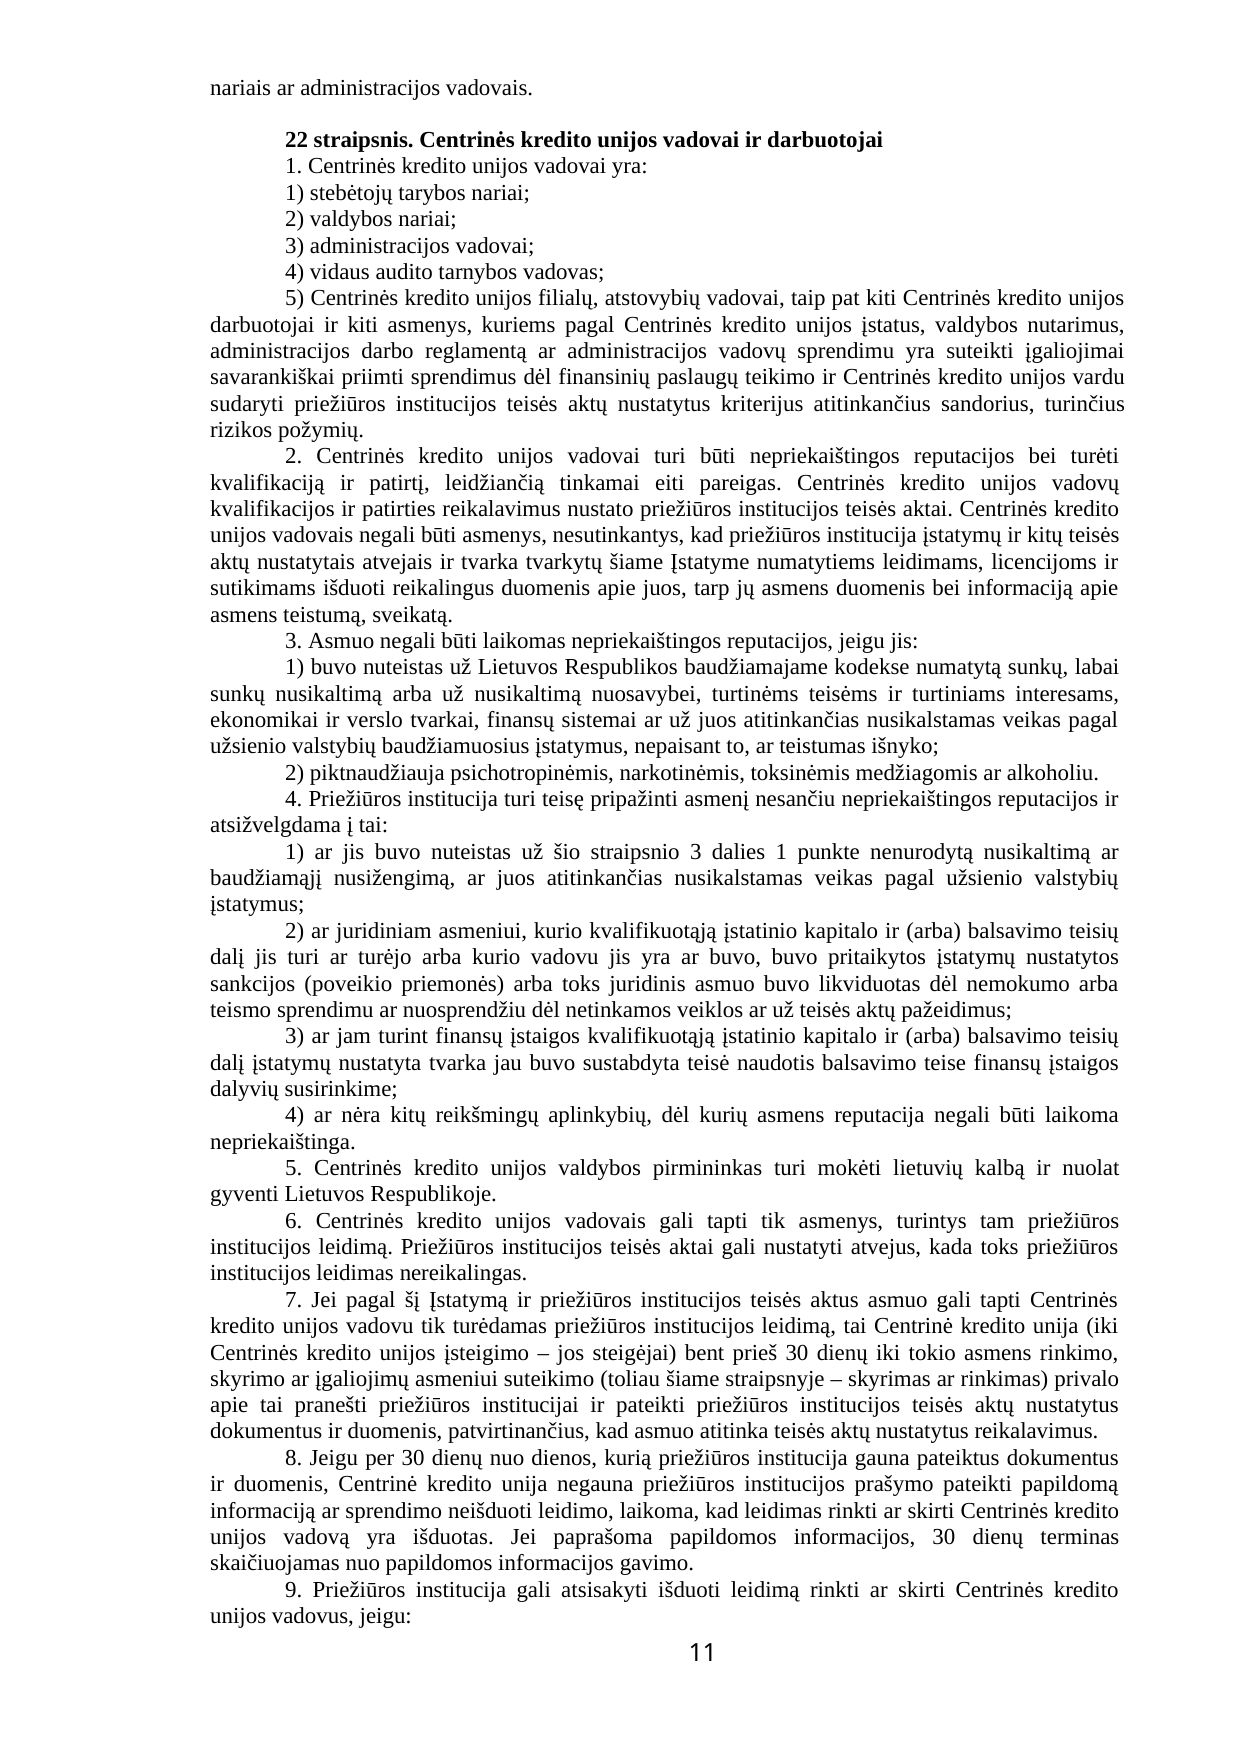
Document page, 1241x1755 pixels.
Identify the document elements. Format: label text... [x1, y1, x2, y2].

text 2) ar juridiniam asmeniui, kurio kvalifikuotąją įstatinio kapitalo ir (arba) balsavimo teisių dalį jis turi ar turėjo arba kurio vadovu jis yra ar buvo, buvo pritaikytos įstatymų nustatytos sankcijos (poveikio priemonės) arba toks juridinis asmuo buvo likviduotas dėl nemokumo arba teismo sprendimu ar nuosprendžiu dėl netinkamos veiklos ar už teisės aktų pažeidimus; [210, 917, 1120, 1022]
text 4) ar nėra kitų reikšmingų aplinkybių, dėl kurių asmens reputacija negali būti laikoma nepriekaištinga. [210, 1101, 1120, 1154]
text 9. Priežiūros institucija gali atsisakyti išduoti leidimą rinkti ar skirti Centrinės kredito unijos vadovus, jeigu: [210, 1576, 1120, 1628]
text 3) ar jam turint finansų įstaigos kvalifikuotąją įstatinio kapitalo ir (arba) balsavimo teisių dalį įstatymų nustatyta tvarka jau buvo sustabdyta teisė naudotis balsavimo teise finansų įstaigos dalyvių susirinkime; [210, 1022, 1120, 1101]
text 3. Asmuo negali būti laikomas nepriekaištingos reputacijos, jeigu jis: [210, 627, 1120, 653]
text 2) piktnaudžiauja psichotropinėmis, narkotinėmis, toksinėmis medžiagomis ar alkoholiu. [210, 759, 1120, 785]
text 1) stebėtojų tarybos nariai; [210, 179, 1120, 205]
text nariais ar administracijos vadovais. [210, 73, 1120, 100]
text 4) vidaus audito tarnybos vadovas; [210, 258, 1120, 284]
text 6. Centrinės kredito unijos vadovais gali tapti tik asmenys, turintys tam priežiūros institucijos leidimą. Priežiūros institucijos teisės aktai gali nustatyti atvejus, kada toks priežiūros institucijos leidimas nereikalingas. [210, 1207, 1120, 1286]
text 1) buvo nuteistas už Lietuvos Respublikos baudžiamajame kodekse numatytą sunkų, labai sunkų nusikaltimą arba už nusikaltimą nuosavybei, turtinėms teisėms ir turtiniams interesams, ekonomikai ir verslo tvarkai, finansų sistemai ar už juos atitinkančias nusikalstamas veikas pagal užsienio valstybių baudžiamuosius įstatymus, nepaisant to, ar teistumas išnyko; [210, 653, 1120, 759]
text 5) Centrinės kredito unijos filialų, atstovybių vadovai, taip pat kiti Centrinės kredito unijos darbuotojai ir kiti asmenys, kuriems pagal Centrinės kredito unijos įstatus, valdybos nutarimus, administracijos darbo reglamentą ar administracijos vadovų sprendimu yra suteikti įgaliojimai savarankiškai priimti sprendimus dėl finansinių paslaugų teikimo ir Centrinės kredito unijos vardu sudaryti priežiūros institucijos teisės aktų nustatytus kriterijus atitinkančius sandorius, turinčius rizikos požymių. [210, 284, 1126, 442]
text 8. Jeigu per 30 dienų nuo dienos, kurią priežiūros institucija gauna pateiktus dokumentus ir duomenis, Centrinė kredito unija negauna priežiūros institucijos prašymo pateikti papildomą informaciją ar sprendimo neišduoti leidimo, laikoma, kad leidimas rinkti ar skirti Centrinės kredito unijos vadovą yra išduotas. Jei paprašoma papildomos informacijos, 30 dienų terminas skaičiuojamas nuo papildomos informacijos gavimo. [210, 1444, 1120, 1576]
text 2. Centrinės kredito unijos vadovai turi būti nepriekaištingos reputacijos bei turėti kvalifikaciją ir patirtį, leidžiančią tinkamai eiti pareigas. Centrinės kredito unijos vadovų kvalifikacijos ir patirties reikalavimus nustato priežiūros institucijos teisės aktai. Centrinės kredito unijos vadovais negali būti asmenys, nesutinkantys, kad priežiūros institucija įstatymų ir kitų teisės aktų nustatytais atvejais ir tvarka tvarkytų šiame Įstatyme numatytiems leidimams, licencijoms ir sutikimams išduoti reikalingus duomenis apie juos, tarp jų asmens duomenis bei informaciją apie asmens teistumą, sveikatą. [210, 442, 1120, 627]
text 3) administracijos vadovai; [210, 232, 1120, 258]
text 7. Jei pagal šį Įstatymą ir priežiūros institucijos teisės aktus asmuo gali tapti Centrinės kredito unijos vadovu tik turėdamas priežiūros institucijos leidimą, tai Centrinė kredito unija (iki Centrinės kredito unijos įsteigimo – jos steigėjai) bent prieš 30 dienų iki tokio asmens rinkimo, skyrimo ar įgaliojimų asmeniui suteikimo (toliau šiame straipsnyje – skyrimas ar rinkimas) privalo apie tai pranešti priežiūros institucijai ir pateikti priežiūros institucijos teisės aktų nustatytus dokumentus ir duomenis, patvirtinančius, kad asmuo atitinka teisės aktų nustatytus reikalavimus. [210, 1286, 1120, 1444]
text 22 straipsnis. Centrinės kredito unijos vadovai ir darbuotojai [210, 126, 1120, 153]
text 2) valdybos nariai; [210, 205, 1120, 232]
text 1. Centrinės kredito unijos vadovai yra: [210, 153, 1120, 179]
text 4. Priežiūros institucija turi teisę pripažinti asmenį nesančiu nepriekaištingos reputacijos ir atsižvelgdama į tai: [210, 785, 1120, 838]
text 1) ar jis buvo nuteistas už šio straipsnio 3 dalies 1 punkte nenurodytą nusikaltimą ar baudžiamąjį nusižengimą, ar juos atitinkančias nusikalstamas veikas pagal užsienio valstybių įstatymus; [210, 838, 1120, 917]
text 5. Centrinės kredito unijos valdybos pirmininkas turi mokėti lietuvių kalbą ir nuolat gyventi Lietuvos Respublikoje. [210, 1154, 1120, 1207]
